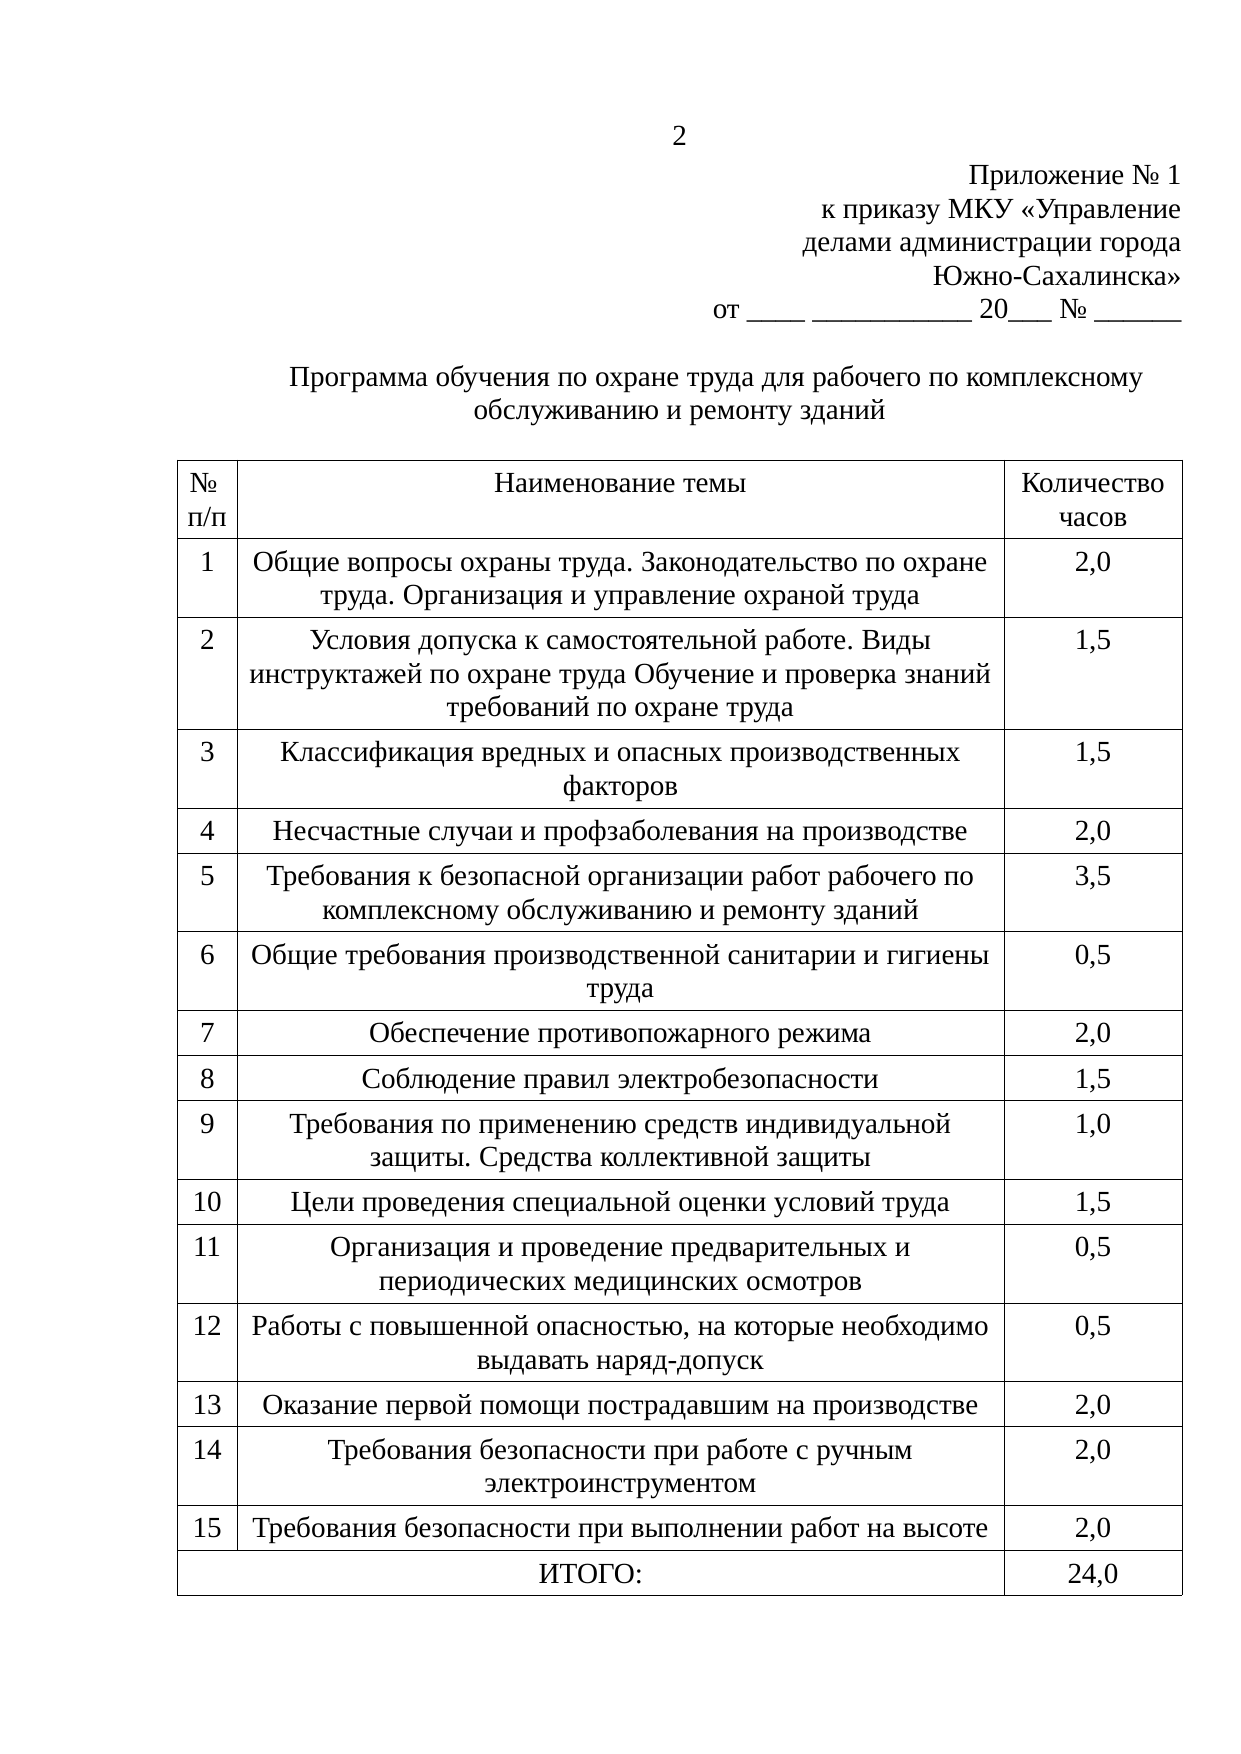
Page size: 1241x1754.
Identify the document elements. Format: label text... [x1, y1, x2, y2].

table_cell 0,5 [1005, 932, 1182, 1010]
table_cell 2,0 [1005, 1427, 1182, 1505]
table_cell 11 [178, 1225, 237, 1303]
table_cell 2 [178, 618, 237, 729]
table_header Количество часов [1005, 461, 1182, 538]
table_cell 3,5 [1005, 854, 1182, 931]
table_cell 7 [178, 1011, 237, 1055]
table_cell 3 [178, 730, 237, 808]
text Южно-Сахалинска» [177, 258, 1181, 292]
table_cell Оказание первой помощи пострадавшим на производстве [238, 1382, 1004, 1426]
table_cell Работы с повышенной опасностью, на которые необходимо выдавать наряд-допуск [238, 1304, 1004, 1381]
table_cell 14 [178, 1427, 237, 1505]
table_cell 1,5 [1005, 730, 1182, 808]
table_cell Условия допуска к самостоятельной работе. Виды инструктажей по охране труда Обучение и проверка знаний требований по охране труда [238, 618, 1004, 729]
table_cell 9 [178, 1101, 237, 1179]
table_cell 12 [178, 1304, 237, 1381]
text от ____ ___________ 20___ № ______ [177, 292, 1181, 325]
text Программа обучения по охране труда для рабочего по комплексному обслуживанию и ремонту зданий [177, 359, 1181, 426]
table_cell Требования безопасности при выполнении работ на высоте [238, 1506, 1004, 1550]
table_cell Общие требования производственной санитарии и гигиены труда [238, 932, 1004, 1010]
table_cell 1 [178, 539, 237, 617]
table_cell 15 [178, 1506, 237, 1550]
text делами администрации города [177, 225, 1181, 258]
table_cell 13 [178, 1382, 237, 1426]
table_cell Несчастные случаи и профзаболевания на производстве [238, 809, 1004, 853]
table_cell 6 [178, 932, 237, 1010]
table_cell 1,5 [1005, 1056, 1182, 1100]
table_cell Организация и проведение предварительных и периодических медицинских осмотров [238, 1225, 1004, 1303]
table_cell Требования по применению средств индивидуальной защиты. Средства коллективной защиты [238, 1101, 1004, 1179]
table_cell 8 [178, 1056, 237, 1100]
table_header № п/п [178, 461, 237, 538]
table_cell Требования безопасности при работе с ручным электроинструментом [238, 1427, 1004, 1505]
table_cell 10 [178, 1180, 237, 1224]
text к приказу МКУ «Управление [177, 191, 1181, 225]
table_cell 0,5 [1005, 1225, 1182, 1303]
table_cell Обеспечение противопожарного режима [238, 1011, 1004, 1055]
table_cell ИТОГО: [178, 1551, 1004, 1595]
table_cell 2,0 [1005, 809, 1182, 853]
table_cell Общие вопросы охраны труда. Законодательство по охране труда. Организация и управление охраной труда [238, 539, 1004, 617]
table_header Наименование темы [238, 461, 1004, 538]
table_cell 1,5 [1005, 618, 1182, 729]
table_cell 2,0 [1005, 1011, 1182, 1055]
table_cell 0,5 [1005, 1304, 1182, 1381]
table_cell Требования к безопасной организации работ рабочего по комплексному обслуживанию и ремонту зданий [238, 854, 1004, 931]
table_cell Цели проведения специальной оценки условий труда [238, 1180, 1004, 1224]
table_cell Классификация вредных и опасных производственных факторов [238, 730, 1004, 808]
table_cell Соблюдение правил электробезопасности [238, 1056, 1004, 1100]
table_cell 1,0 [1005, 1101, 1182, 1179]
table_cell 24,0 [1005, 1551, 1182, 1595]
table_cell 2,0 [1005, 1382, 1182, 1426]
table_cell 2,0 [1005, 539, 1182, 617]
table_cell 5 [178, 854, 237, 931]
table_cell 4 [178, 809, 237, 853]
table_cell 2,0 [1005, 1506, 1182, 1550]
text Приложение № 1 [177, 158, 1181, 191]
table_cell 1,5 [1005, 1180, 1182, 1224]
